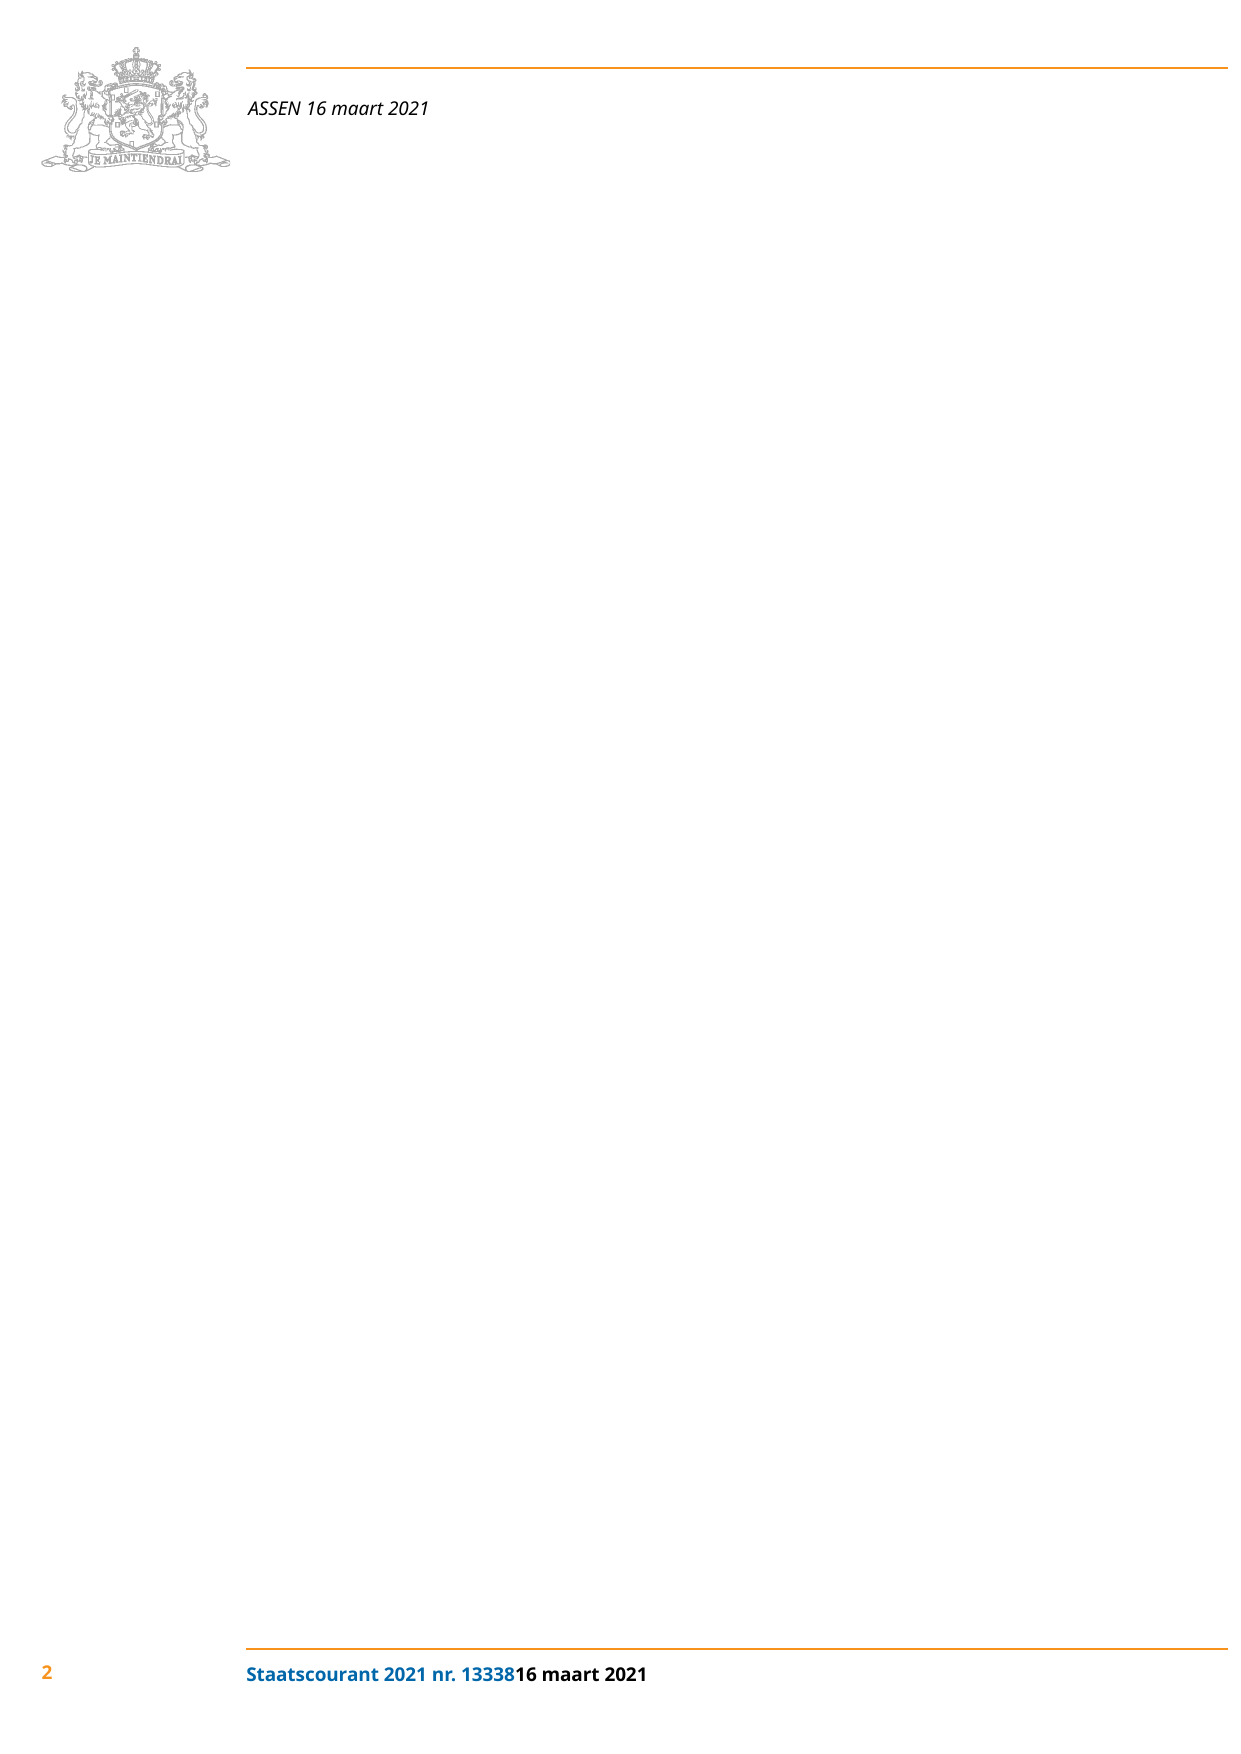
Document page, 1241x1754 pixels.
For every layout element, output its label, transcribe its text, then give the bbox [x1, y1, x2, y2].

picture [41, 47, 231, 172]
text ASSEN 16 maart 2021 [248, 95, 1152, 121]
